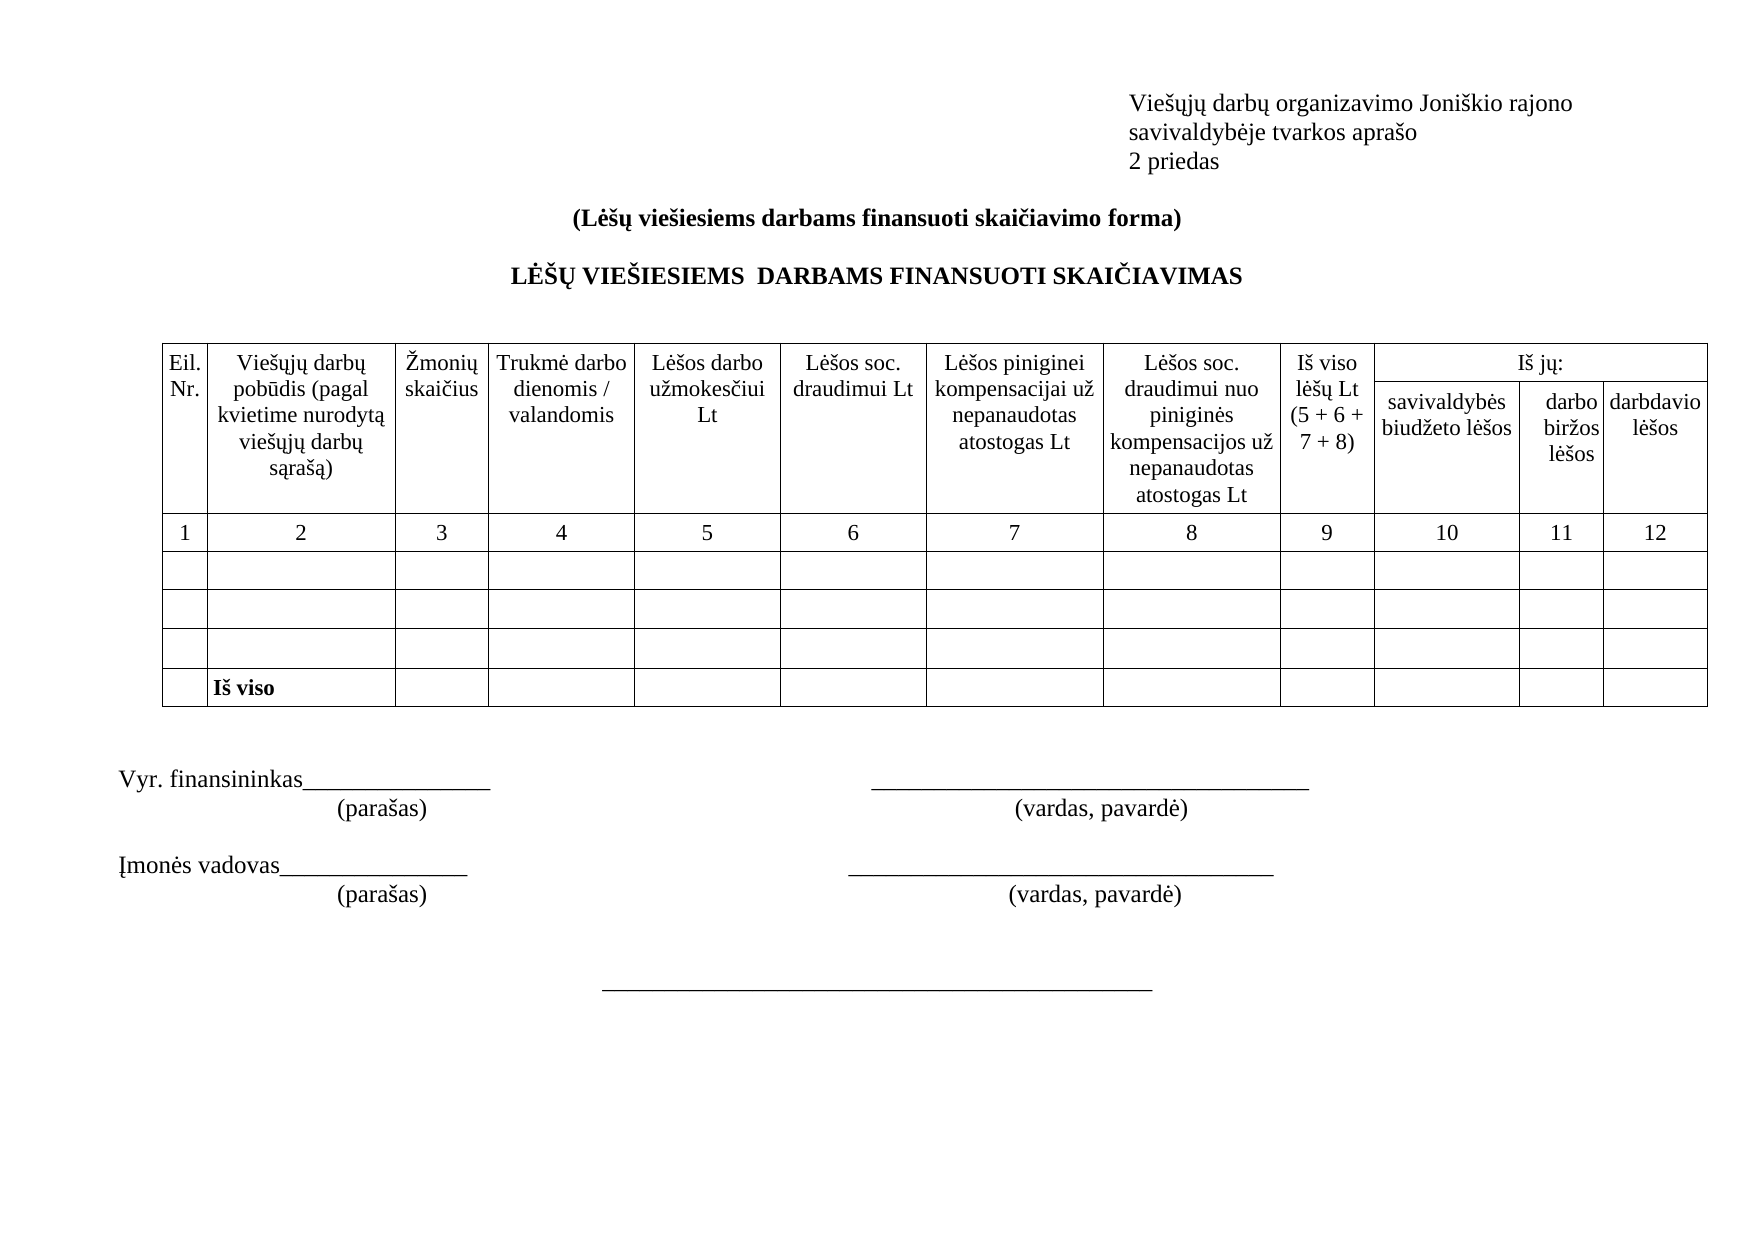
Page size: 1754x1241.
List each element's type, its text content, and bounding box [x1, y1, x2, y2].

table_cell [163, 669, 207, 706]
text (parašas) (vardas, pavardė) [118, 793, 1636, 822]
table_header Lėšos soc. draudimui nuo piniginės kompensacijos už nepanaudotas atostogas Lt [1104, 344, 1280, 513]
text Įmonės vadovas_______________ __________________________________ [118, 850, 1624, 879]
table_cell 12 [1604, 514, 1707, 551]
table_cell [1520, 590, 1603, 628]
table_cell [489, 590, 634, 628]
text savivaldybėje tvarkos aprašo [1128, 117, 1636, 146]
table_cell [396, 669, 488, 706]
table_cell 7 [927, 514, 1103, 551]
table_cell [1604, 629, 1707, 668]
table_cell [1104, 590, 1280, 628]
table_cell [1281, 590, 1374, 628]
table_cell [781, 629, 926, 668]
table_cell [1375, 552, 1519, 589]
table_cell [208, 629, 395, 668]
table_cell savivaldybės biudžeto lėšos [1375, 382, 1519, 513]
table_cell 3 [396, 514, 488, 551]
table_cell [1604, 552, 1707, 589]
text LĖŠŲ VIEŠIESIEMS DARBAMS FINANSUOTI SKAIČIAVIMAS [118, 261, 1636, 290]
table_header Trukmė darbo dienomis / valandomis [489, 344, 634, 513]
table_cell [396, 590, 488, 628]
table_cell [1104, 629, 1280, 668]
table_cell [1375, 629, 1519, 668]
table_cell [396, 629, 488, 668]
table_cell [489, 629, 634, 668]
text (Lėšų viešiesiems darbams finansuoti skaičiavimo forma) [118, 203, 1636, 232]
table_cell darbdavio lėšos [1604, 382, 1707, 513]
table_cell 4 [489, 514, 634, 551]
table_cell [1281, 629, 1374, 668]
table_cell [1604, 669, 1707, 706]
table_cell [396, 552, 488, 589]
table_header Iš viso lėšų Lt (5 + 6 + 7 + 8) [1281, 344, 1374, 513]
table_cell [927, 590, 1103, 628]
text 2 priedas [1128, 146, 1636, 175]
table_header Viešųjų darbų pobūdis (pagal kvietime nurodytą viešųjų darbų sąrašą) [208, 344, 395, 513]
table_header Lėšos piniginei kompensacijai už nepanaudotas atostogas Lt [927, 344, 1103, 513]
table_cell [1520, 669, 1603, 706]
table_header Lėšos darbo užmokesčiui Lt [635, 344, 780, 513]
table_cell [927, 552, 1103, 589]
table_cell 6 [781, 514, 926, 551]
table_cell [927, 669, 1103, 706]
table_cell [1281, 669, 1374, 706]
table_cell [927, 629, 1103, 668]
table_cell [781, 669, 926, 706]
table_cell 2 [208, 514, 395, 551]
table_cell [208, 590, 395, 628]
table_cell [1604, 590, 1707, 628]
table_cell [163, 590, 207, 628]
table_cell 10 [1375, 514, 1519, 551]
table_cell [635, 629, 780, 668]
table_header Lėšos soc. draudimui Lt [781, 344, 926, 513]
table_cell [1375, 590, 1519, 628]
table_cell [489, 552, 634, 589]
table_cell [781, 590, 926, 628]
table_cell [163, 629, 207, 668]
table_cell 9 [1281, 514, 1374, 551]
table_cell 5 [635, 514, 780, 551]
table_cell [489, 669, 634, 706]
table_cell [163, 552, 207, 589]
table_header Iš jų: [1375, 344, 1707, 381]
table_cell [635, 669, 780, 706]
table_cell [208, 552, 395, 589]
table_cell darbo biržos lėšos [1520, 382, 1603, 513]
table_cell [1375, 669, 1519, 706]
table_cell [781, 552, 926, 589]
table_cell [1104, 552, 1280, 589]
text ____________________________________________ [118, 965, 1636, 994]
text Vyr. finansininkas_______________ ___________________________________ [118, 764, 1636, 793]
table_cell 8 [1104, 514, 1280, 551]
table_cell [1281, 552, 1374, 589]
table_cell [635, 552, 780, 589]
table_cell [1520, 552, 1603, 589]
table_header Žmonių skaičius [396, 344, 488, 513]
table_header Eil. Nr. [163, 344, 207, 513]
table_cell 11 [1520, 514, 1603, 551]
table_cell Iš viso [208, 669, 395, 706]
text (parašas) (vardas, pavardė) [118, 879, 1636, 908]
table_cell [635, 590, 780, 628]
table_cell 1 [163, 514, 207, 551]
text Viešųjų darbų organizavimo Joniškio rajono [1128, 88, 1586, 117]
table_cell [1104, 669, 1280, 706]
table_cell [1520, 629, 1603, 668]
